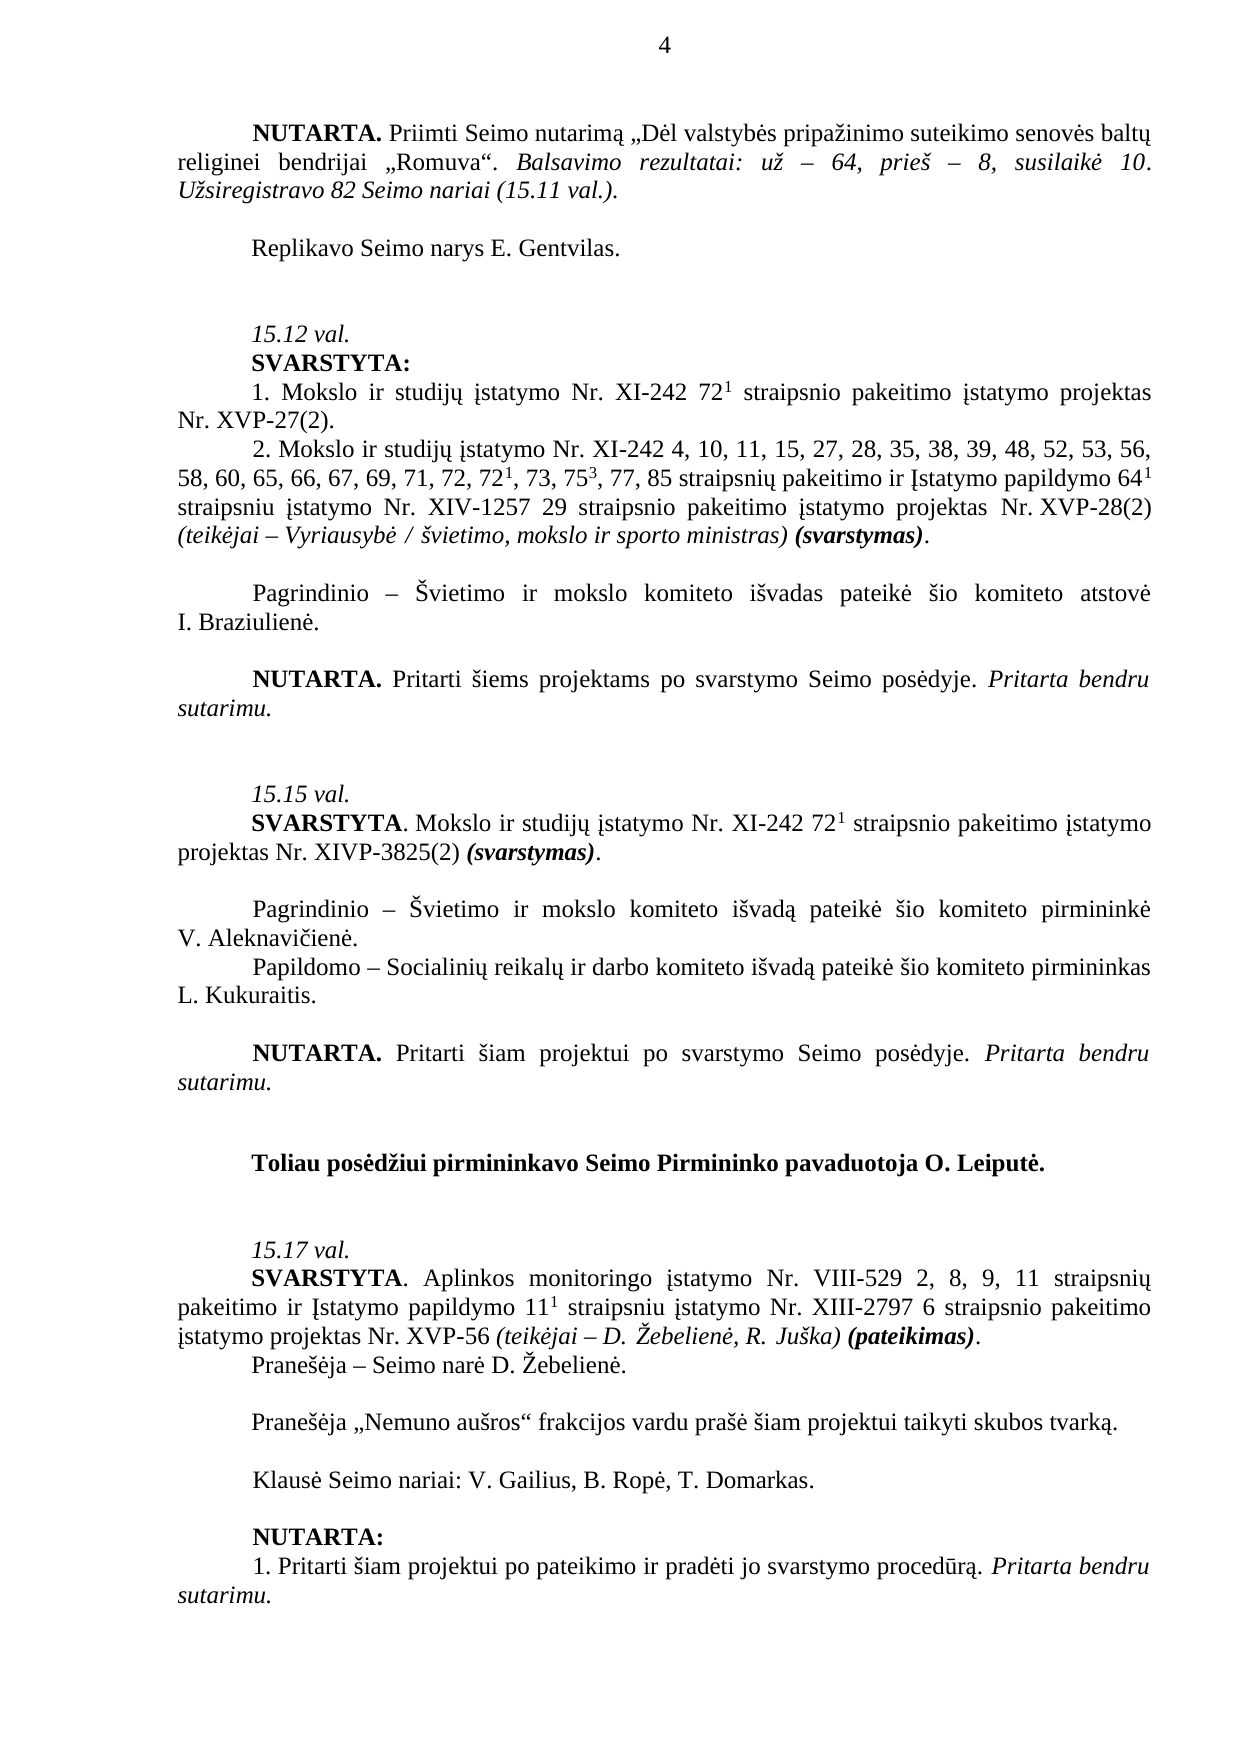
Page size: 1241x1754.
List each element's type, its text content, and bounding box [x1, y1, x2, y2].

text NUTARTA. Pritarti šiems projektams po svarstymo Seimo posėdyje. Pritarta bendru sutarimu. [177, 664, 1152, 722]
text Pagrindinio – Švietimo ir mokslo komiteto išvadas pateikė šio komiteto atstovė I. Braziulienė. [177, 578, 1152, 636]
text 15.15 val. [177, 779, 1152, 808]
text SVARSTYTA. Mokslo ir studijų įstatymo Nr. XI-242 721 straipsnio pakeitimo įstatymo projektas Nr. XIVP-3825(2) (svarstymas). [177, 808, 1152, 866]
text SVARSTYTA. Aplinkos monitoringo įstatymo Nr. VIII-529 2, 8, 9, 11 straipsnių pakeitimo ir Įstatymo papildymo 111 straipsniu įstatymo Nr. XIII-2797 6 straipsnio pakeitimo įstatymo projektas Nr. XVP-56 (teikėjai – D. Žebelienė, R. Juška) (pateikimas). [177, 1263, 1152, 1350]
text NUTARTA. Pritarti šiam projektui po svarstymo Seimo posėdyje. Pritarta bendru sutarimu. [177, 1038, 1152, 1096]
text 2. Mokslo ir studijų įstatymo Nr. XI-242 4, 10, 11, 15, 27, 28, 35, 38, 39, 48, 52, 53, 56, 58, 60, 65, 66, 67, 69, 71, 72, 721, 73, 753, 77, 85 straipsnių pakeitimo ir Įstatymo papildymo 641 straipsniu įstatymo Nr. XIV-1257 29 straipsnio pakeitimo įstatymo projektas Nr. XVP-28(2) (teikėjai – Vyriausybė / švietimo, mokslo ir sporto ministras) (svarstymas). [177, 434, 1152, 549]
text 15.17 val. [177, 1235, 1152, 1263]
text Papildomo – Socialinių reikalų ir darbo komiteto išvadą pateikė šio komiteto pirmininkas L. Kukuraitis. [177, 952, 1152, 1009]
text NUTARTA. Priimti Seimo nutarimą „Dėl valstybės pripažinimo suteikimo senovės baltų religinei bendrijai „Romuva“. Balsavimo rezultatai: už – 64, prieš – 8, susilaikė 10. Užsiregistravo 82 Seimo nariai (15.11 val.). [177, 118, 1152, 204]
text Klausė Seimo nariai: V. Gailius, B. Ropė, T. Domarkas. [177, 1465, 1152, 1493]
text NUTARTA: [177, 1522, 1152, 1551]
text 1. Mokslo ir studijų įstatymo Nr. XI-242 721 straipsnio pakeitimo įstatymo projektas Nr. XVP-27(2). [177, 377, 1152, 434]
text Toliau posėdžiui pirmininkavo Seimo Pirmininko pavaduotoja O. Leiputė. [177, 1148, 1152, 1177]
text Pagrindinio – Švietimo ir mokslo komiteto išvadą pateikė šio komiteto pirmininkė V. Aleknavičienė. [177, 894, 1152, 952]
text SVARSTYTA: [177, 348, 1152, 377]
text Pranešėja „Nemuno aušros“ frakcijos vardu prašė šiam projektui taikyti skubos tvarką. [177, 1407, 1152, 1436]
text Replikavo Seimo narys E. Gentvilas. [177, 233, 1152, 262]
text 15.12 val. [177, 319, 1152, 348]
text Pranešėja – Seimo narė D. Žebelienė. [177, 1350, 1152, 1378]
text 1. Pritarti šiam projektui po pateikimo ir pradėti jo svarstymo procedūrą. Pritarta bendru sutarimu. [177, 1551, 1152, 1608]
